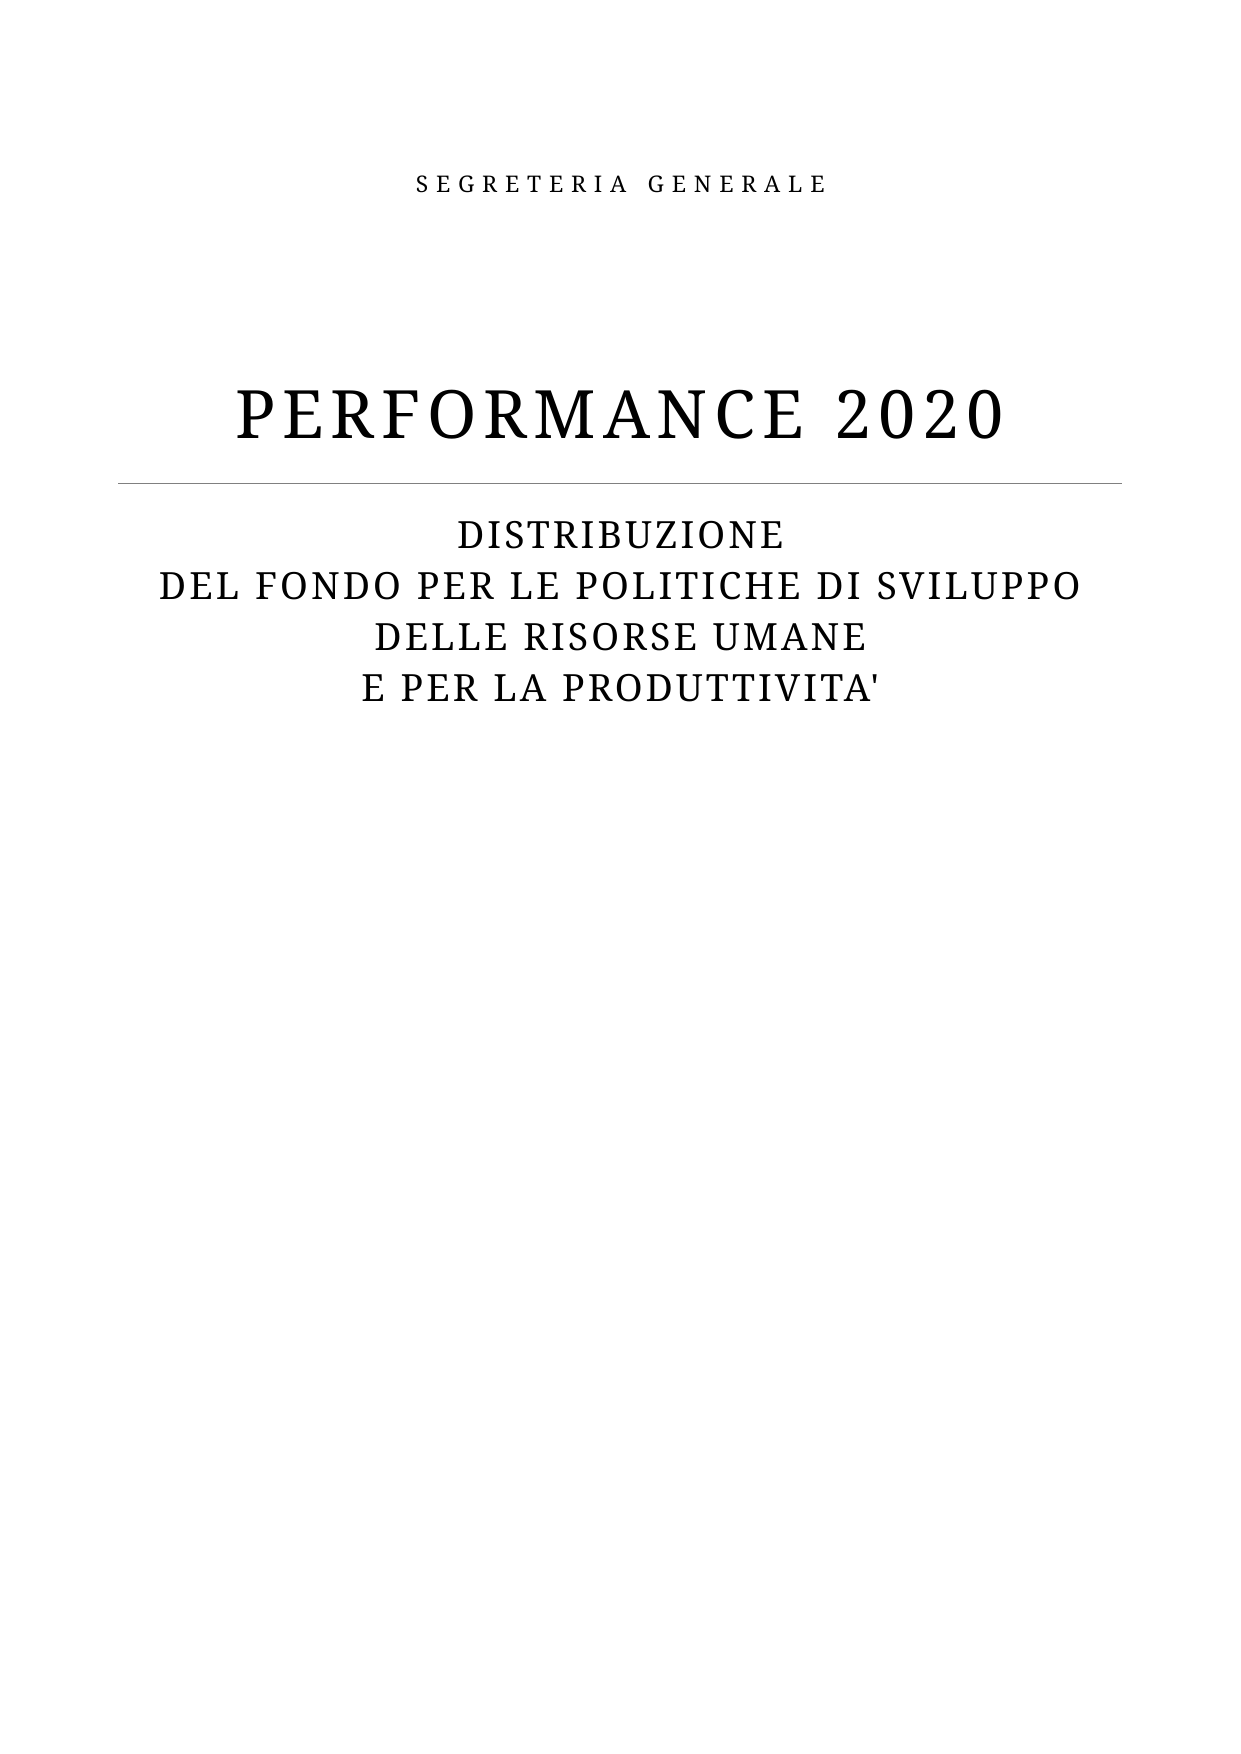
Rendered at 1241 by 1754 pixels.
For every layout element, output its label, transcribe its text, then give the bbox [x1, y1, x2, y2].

text DISTRIBUZIONE [118, 484, 1122, 559]
text PERFORMANCE 2020 [118, 104, 1122, 458]
text E PER LA PRODUTTIVITa' [118, 661, 1122, 712]
text SEGRETERIA GENERALE [171, 168, 1069, 199]
text DEL FONDO PER LE POLITICHE DI SVILUPPO DELLE RISORSE UMANE [118, 559, 1122, 661]
